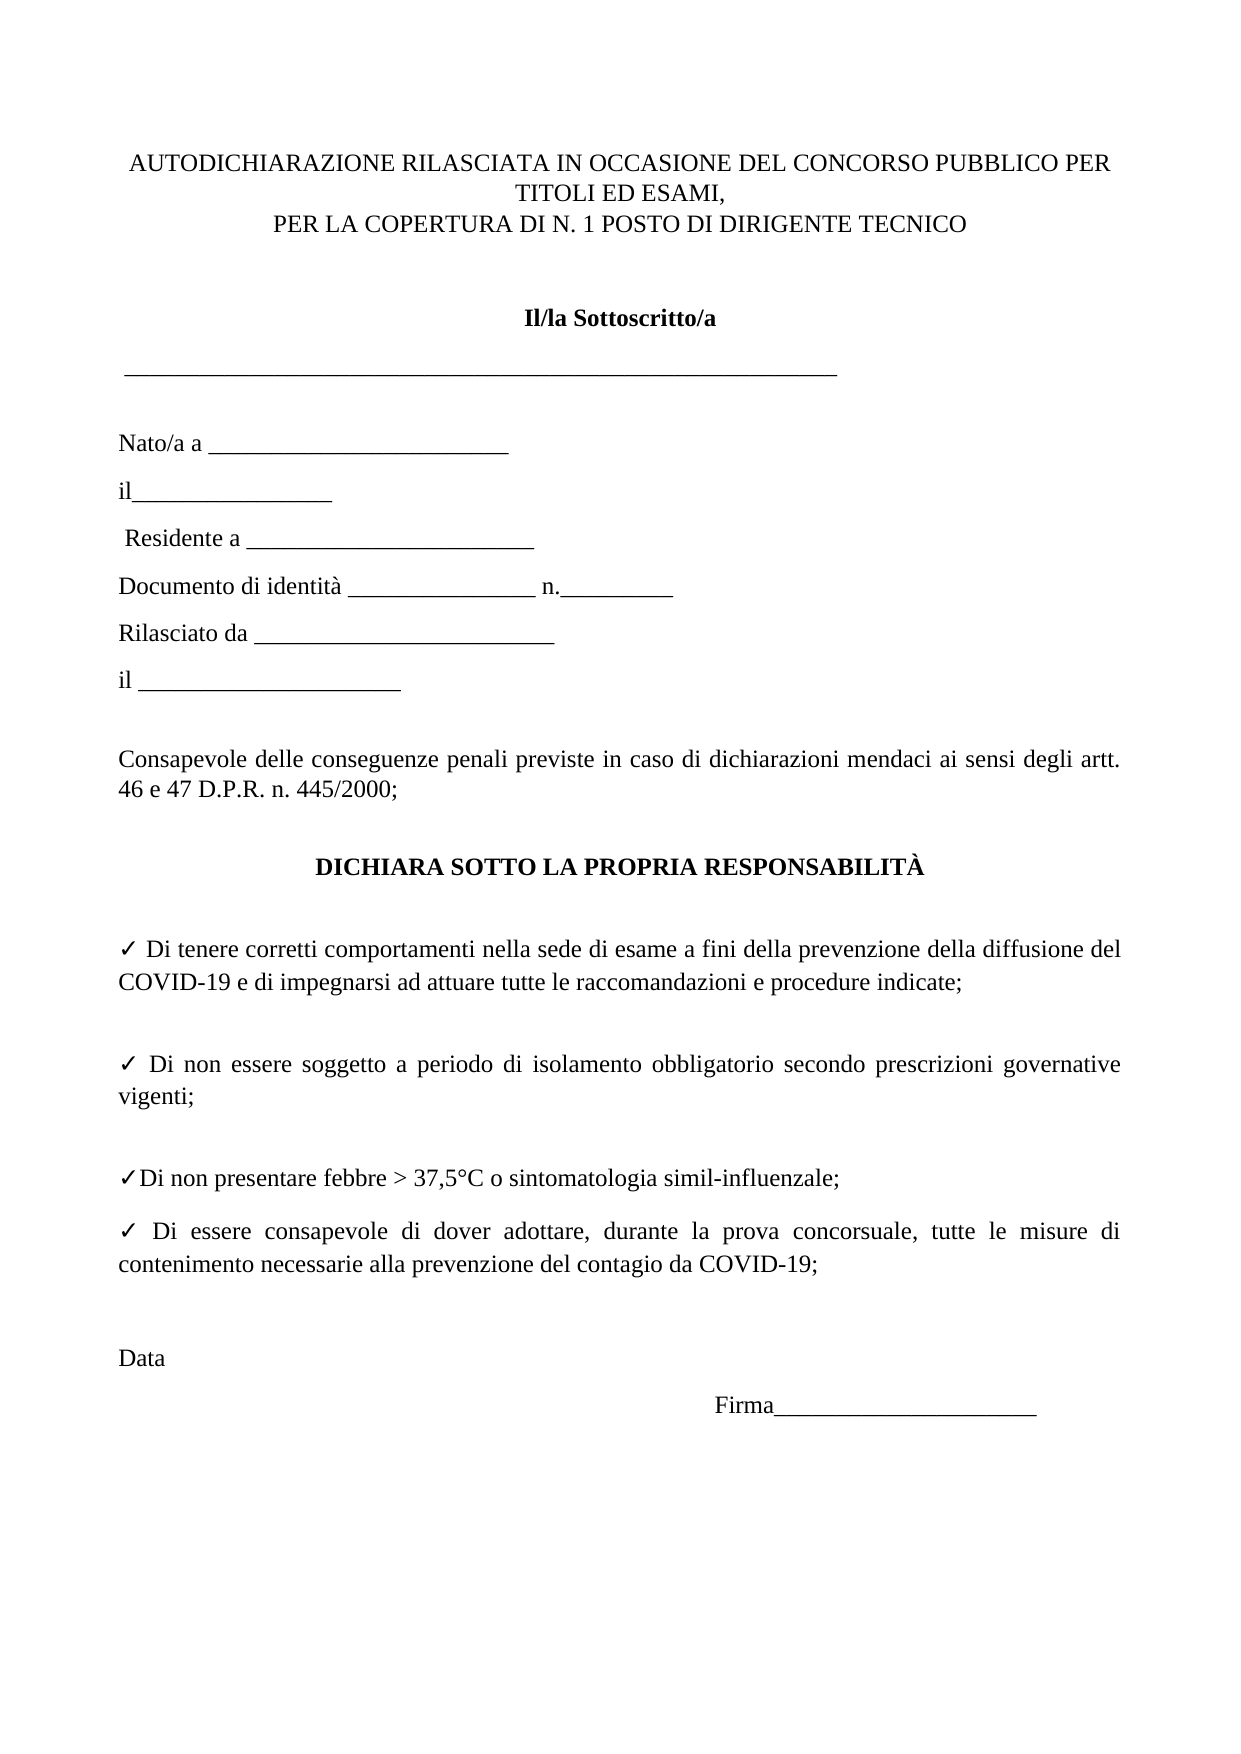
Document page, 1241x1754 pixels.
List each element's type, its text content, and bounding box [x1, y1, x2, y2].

text Nato/a a ________________________ [118, 398, 1122, 457]
text Data [118, 1343, 1122, 1372]
text Consapevole delle conseguenze penali previste in caso di dichiarazioni mendaci ai sensi degli artt. 46 e 47 D.P.R. n. 445/2000; [118, 713, 1122, 803]
text DICHIARA SOTTO LA PROPRIA RESPONSABILITÀ [118, 822, 1122, 881]
text Firma_____________________ [118, 1390, 1122, 1419]
text _________________________________________________________ [118, 350, 1122, 379]
text Residente a _______________________ [118, 523, 1122, 552]
text il________________ [118, 476, 1122, 505]
text Documento di identità _______________ n._________ [118, 571, 1122, 599]
text ✓ Di essere consapevole di dover adottare, durante la prova concorsuale, tutte le misure di contenimento necessarie alla prevenzione del contagio da COVID-19; [118, 1213, 1122, 1278]
text ✓ Di tenere corretti comportamenti nella sede di esame a fini della prevenzione della diffusione del COVID-19 e di impegnarsi ad attuare tutte le raccomandazioni e procedure indicate; [118, 900, 1122, 996]
text ✓Di non presentare febbre > 37,5°C o sintomatologia simil-influenzale; [118, 1129, 1122, 1194]
text Il/la Sottoscritto/a [118, 303, 1122, 332]
text AUTODICHIARAZIONE RILASCIATA IN OCCASIONE DEL CONCORSO PUBBLICO PER TITOLI ED ESAMI, PER LA COPERTURA DI N. 1 POSTO DI DIRIGENTE TECNICO [118, 148, 1122, 238]
text Rilasciato da ________________________ [118, 618, 1122, 647]
text ✓ Di non essere soggetto a periodo di isolamento obbligatorio secondo prescrizioni governative vigenti; [118, 1014, 1122, 1110]
text il _____________________ [118, 666, 1122, 694]
